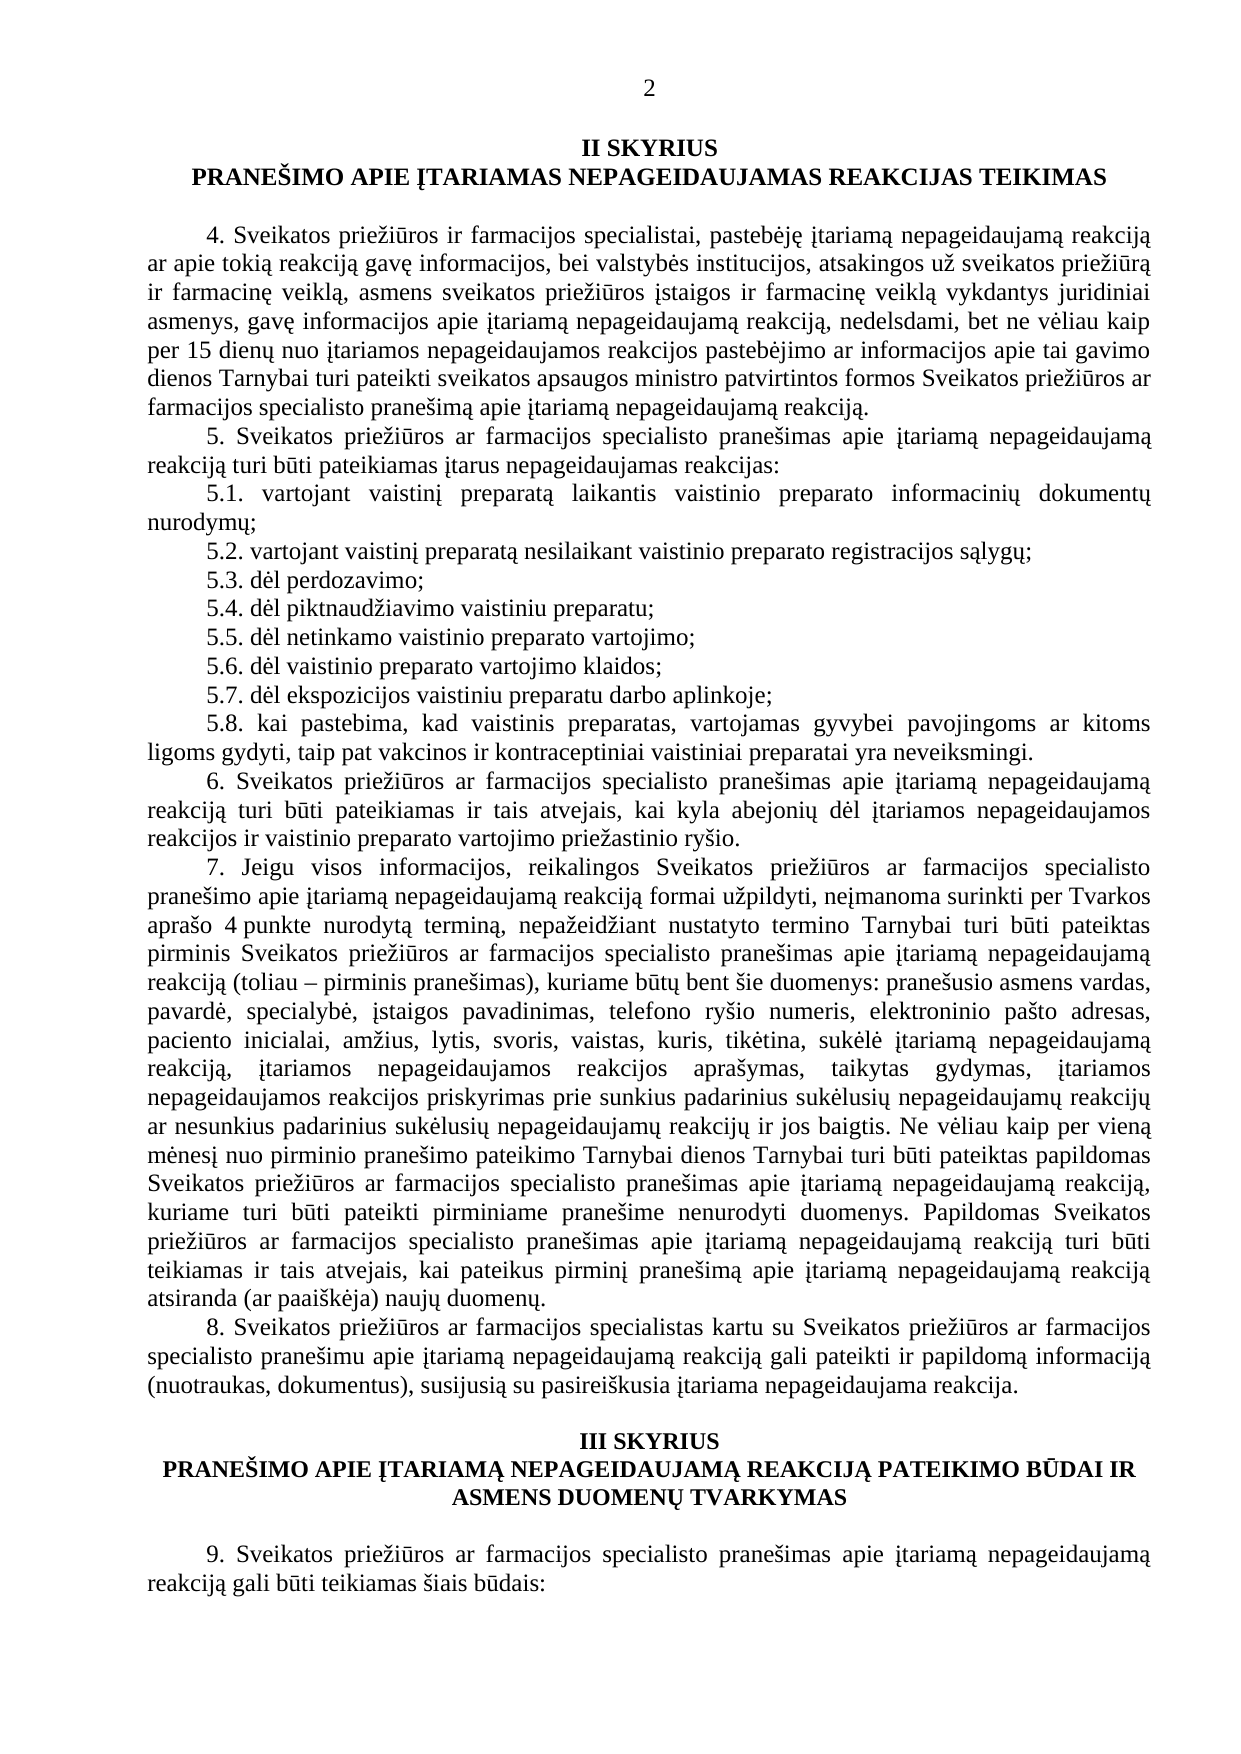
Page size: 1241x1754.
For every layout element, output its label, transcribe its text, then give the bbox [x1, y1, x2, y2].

text 7. Jeigu visos informacijos, reikalingos Sveikatos priežiūros ar farmacijos specialisto pranešimo apie įtariamą nepageidaujamą reakciją formai užpildyti, neįmanoma surinkti per Tvarkos aprašo 4 punkte nurodytą terminą, nepažeidžiant nustatyto termino Tarnybai turi būti pateiktas pirminis Sveikatos priežiūros ar farmacijos specialisto pranešimas apie įtariamą nepageidaujamą reakciją (toliau – pirminis pranešimas), kuriame būtų bent šie duomenys: pranešusio asmens vardas, pavardė, specialybė, įstaigos pavadinimas, telefono ryšio numeris, elektroninio pašto adresas, paciento inicialai, amžius, lytis, svoris, vaistas, kuris, tikėtina, sukėlė įtariamą nepageidaujamą reakciją, įtariamos nepageidaujamos reakcijos aprašymas, taikytas gydymas, įtariamos nepageidaujamos reakcijos priskyrimas prie sunkius padarinius sukėlusių nepageidaujamų reakcijų ar nesunkius padarinius sukėlusių nepageidaujamų reakcijų ir jos baigtis. Ne vėliau kaip per vieną mėnesį nuo pirminio pranešimo pateikimo Tarnybai dienos Tarnybai turi būti pateiktas papildomas Sveikatos priežiūros ar farmacijos specialisto pranešimas apie įtariamą nepageidaujamą reakciją, kuriame turi būti pateikti pirminiame pranešime nenurodyti duomenys. Papildomas Sveikatos priežiūros ar farmacijos specialisto pranešimas apie įtariamą nepageidaujamą reakciją turi būti teikiamas ir tais atvejais, kai pateikus pirminį pranešimą apie įtariamą nepageidaujamą reakciją atsiranda (ar paaiškėja) naujų duomenų. [147, 852, 1152, 1312]
text 5.7. dėl ekspozicijos vaistiniu preparatu darbo aplinkoje; [147, 680, 1152, 708]
text 5.1. vartojant vaistinį preparatą laikantis vaistinio preparato informacinių dokumentų nurodymų; [147, 478, 1152, 536]
text III SKYRIUS [147, 1427, 1152, 1455]
text 5. Sveikatos priežiūros ar farmacijos specialisto pranešimas apie įtariamą nepageidaujamą reakciją turi būti pateikiamas įtarus nepageidaujamas reakcijas: [147, 421, 1152, 478]
text 5.3. dėl perdozavimo; [147, 565, 1152, 593]
text 8. Sveikatos priežiūros ar farmacijos specialistas kartu su Sveikatos priežiūros ar farmacijos specialisto pranešimu apie įtariamą nepageidaujamą reakciją gali pateikti ir papildomą informaciją (nuotraukas, dokumentus), susijusią su pasireiškusia įtariama nepageidaujama reakcija. [147, 1312, 1152, 1398]
text 5.5. dėl netinkamo vaistinio preparato vartojimo; [147, 622, 1152, 651]
text 6. Sveikatos priežiūros ar farmacijos specialisto pranešimas apie įtariamą nepageidaujamą reakciją turi būti pateikiamas ir tais atvejais, kai kyla abejonių dėl įtariamos nepageidaujamos reakcijos ir vaistinio preparato vartojimo priežastinio ryšio. [147, 766, 1152, 852]
text PRANEŠIMO APIE ĮTARIAMĄ NEPAGEIDAUJAMĄ REAKCIJĄ PATEIKIMO BŪDAI IR ASMENS DUOMENŲ TVARKYMAS [147, 1455, 1152, 1510]
text PRANEŠIMO APIE ĮTARIAMAS NEPAGEIDAUJAMAS REAKCIJAS TEIKIMAS [147, 162, 1152, 191]
text 9. Sveikatos priežiūros ar farmacijos specialisto pranešimas apie įtariamą nepageidaujamą reakciją gali būti teikiamas šiais būdais: [147, 1539, 1152, 1596]
text 5.4. dėl piktnaudžiavimo vaistiniu preparatu; [147, 593, 1152, 622]
text 4. Sveikatos priežiūros ir farmacijos specialistai, pastebėję įtariamą nepageidaujamą reakciją ar apie tokią reakciją gavę informacijos, bei valstybės institucijos, atsakingos už sveikatos priežiūrą ir farmacinę veiklą, asmens sveikatos priežiūros įstaigos ir farmacinę veiklą vykdantys juridiniai asmenys, gavę informacijos apie įtariamą nepageidaujamą reakciją, nedelsdami, bet ne vėliau kaip per 15 dienų nuo įtariamos nepageidaujamos reakcijos pastebėjimo ar informacijos apie tai gavimo dienos Tarnybai turi pateikti sveikatos apsaugos ministro patvirtintos formos Sveikatos priežiūros ar farmacijos specialisto pranešimą apie įtariamą nepageidaujamą reakciją. [147, 220, 1152, 421]
text II SKYRIUS [147, 133, 1152, 162]
text 5.2. vartojant vaistinį preparatą nesilaikant vaistinio preparato registracijos sąlygų; [147, 536, 1152, 565]
text 5.6. dėl vaistinio preparato vartojimo klaidos; [147, 651, 1152, 680]
text 5.8. kai pastebima, kad vaistinis preparatas, vartojamas gyvybei pavojingoms ar kitoms ligoms gydyti, taip pat vakcinos ir kontraceptiniai vaistiniai preparatai yra neveiksmingi. [147, 708, 1152, 766]
